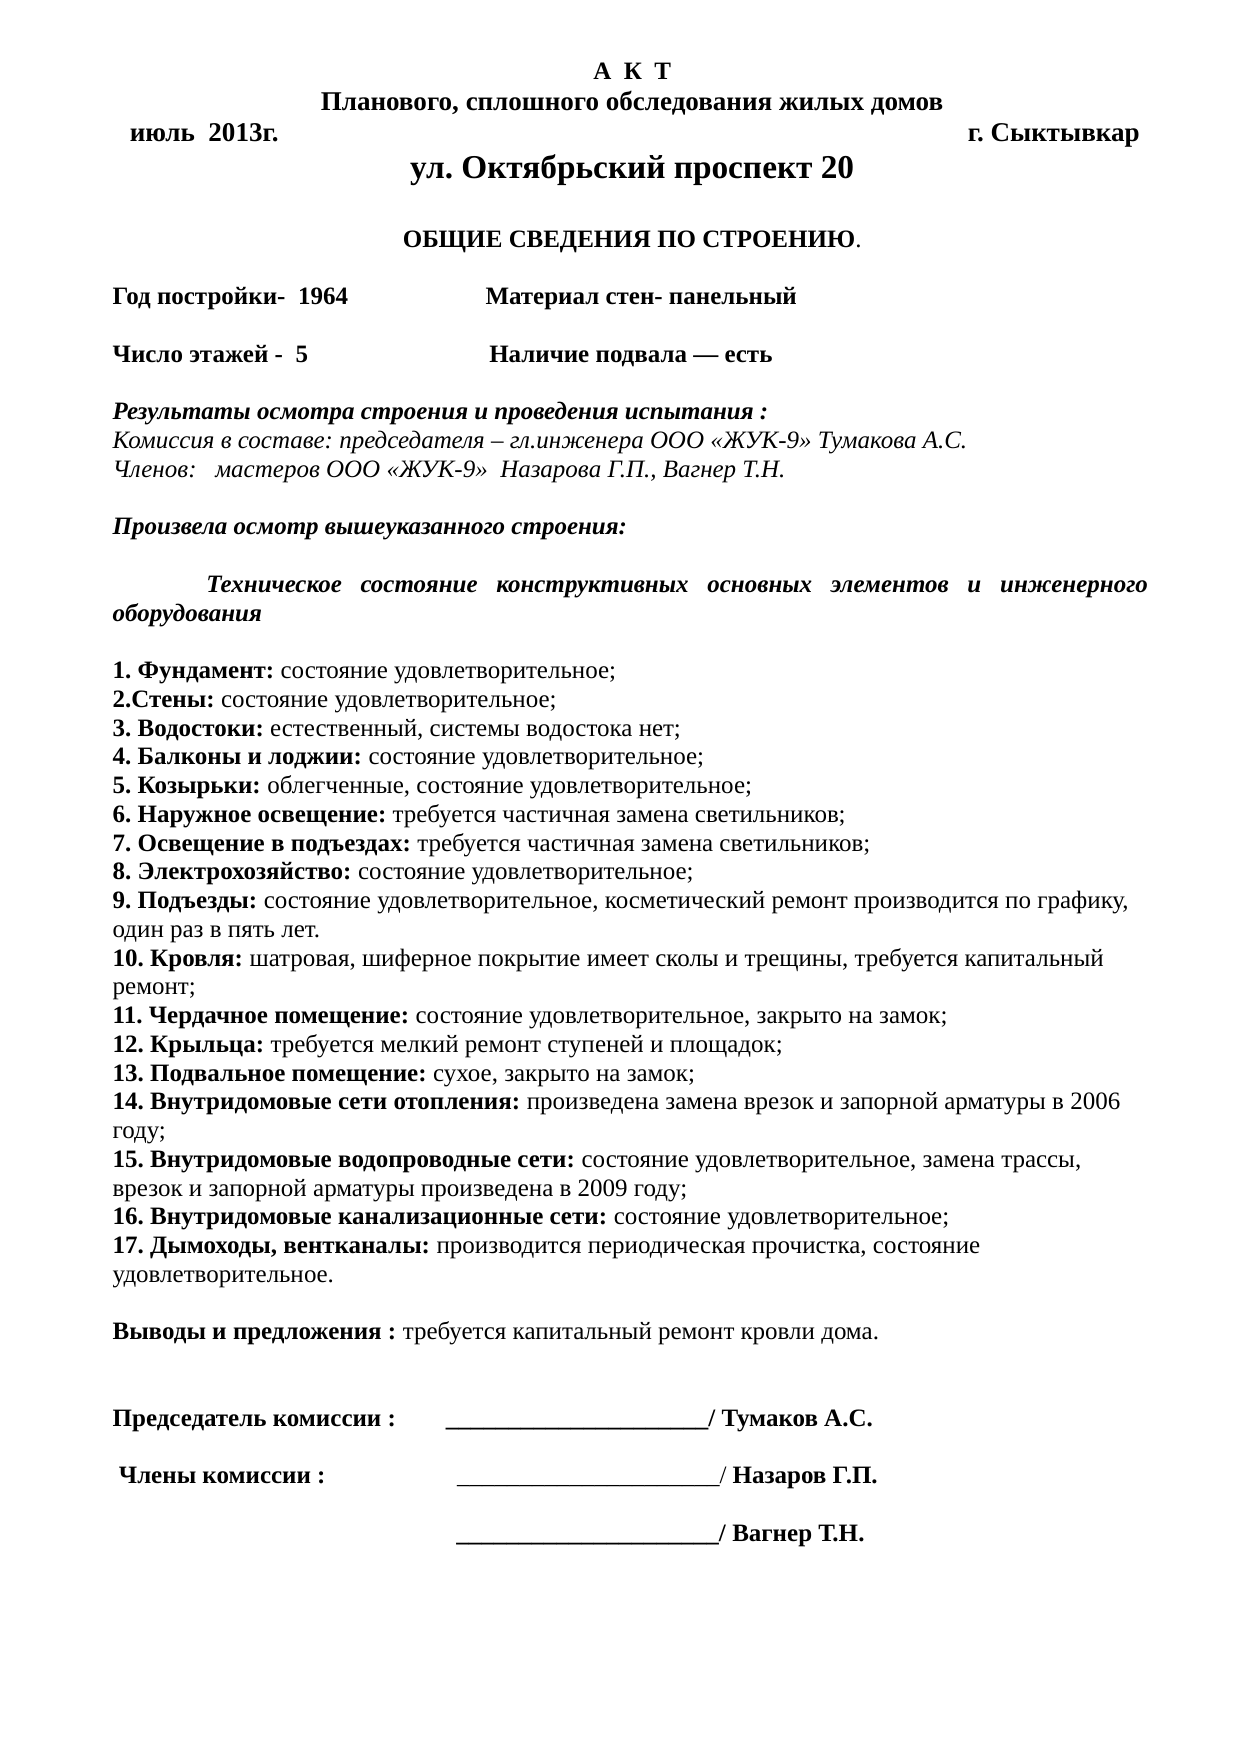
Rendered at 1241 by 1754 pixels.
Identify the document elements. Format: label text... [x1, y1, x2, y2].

text 14. Внутридомовые сети отопления: произведена замена врезок и запорной арматуры в 2006 году; [112, 1086, 1152, 1144]
text 8. Электрохозяйство: состояние удовлетворительное; [112, 856, 1152, 885]
text 3. Водостоки: естественный, системы водостока нет; [112, 713, 1152, 741]
text Члены комиссии : _____________________/ Назаров Г.П. [112, 1460, 1152, 1489]
text Планового, сплошного обследования жилых домов [112, 85, 1152, 116]
text Техническое состояние конструктивных основных элементов и инженерного оборудования [112, 569, 1152, 626]
text 7. Освещение в подъездах: требуется частичная замена светильников; [112, 828, 1152, 856]
text 12. Крыльца: требуется мелкий ремонт ступеней и площадок; [112, 1029, 1152, 1058]
text Год постройки- 1964 Материал стен- панельный [112, 281, 1152, 310]
text 1. Фундамент: состояние удовлетворительное; [112, 655, 1152, 684]
text Результаты осмотра строения и проведения испытания : [112, 396, 1152, 425]
text Выводы и предложения : требуется капитальный ремонт кровли дома. [112, 1316, 1152, 1345]
text 11. Чердачное помещение: состояние удовлетворительное, закрыто на замок; [112, 1000, 1152, 1029]
text Председатель комиссии : _____________________/ Тумаков А.С. [112, 1403, 1152, 1431]
text 9. Подъезды: состояние удовлетворительное, косметический ремонт производится по графику, один раз в пять лет. [112, 885, 1152, 943]
text 4. Балконы и лоджии: состояние удовлетворительное; [112, 741, 1152, 770]
text июль 2013г. г. Сыктывкар ул. Октябрьский проспект 20 [112, 116, 1152, 186]
text Число этажей - 5 Наличие подвала — есть [112, 339, 1152, 368]
text 15. Внутридомовые водопроводные сети: состояние удовлетворительное, замена трассы, врезок и запорной арматуры произведена в 2009 году; [112, 1144, 1152, 1201]
text 16. Внутридомовые канализационные сети: состояние удовлетворительное; [112, 1201, 1152, 1230]
text 13. Подвальное помещение: сухое, закрыто на замок; [112, 1058, 1152, 1086]
text 2.Стены: состояние удовлетворительное; [112, 684, 1152, 713]
text Произвела осмотр вышеуказанного строения: [112, 511, 1152, 540]
text _____________________/ Вагнер Т.Н. [112, 1518, 1152, 1546]
text Членов: мастеров ООО «ЖУК-9» Назарова Г.П., Вагнер Т.Н. [112, 454, 1152, 483]
text А К Т [112, 56, 1152, 85]
text 17. Дымоходы, вентканалы: производится периодическая прочистка, состояние удовлетворительное. [112, 1230, 1152, 1288]
text 5. Козырьки: облегченные, состояние удовлетворительное; [112, 770, 1152, 799]
text 6. Наружное освещение: требуется частичная замена светильников; [112, 799, 1152, 828]
text ОБЩИЕ СВЕДЕНИЯ ПО СТРОЕНИЮ. [112, 224, 1152, 253]
text Комиссия в составе: председателя – гл.инженера ООО «ЖУК-9» Тумакова А.С. [112, 425, 1152, 454]
text 10. Кровля: шатровая, шиферное покрытие имеет сколы и трещины, требуется капитальный ремонт; [112, 943, 1152, 1000]
